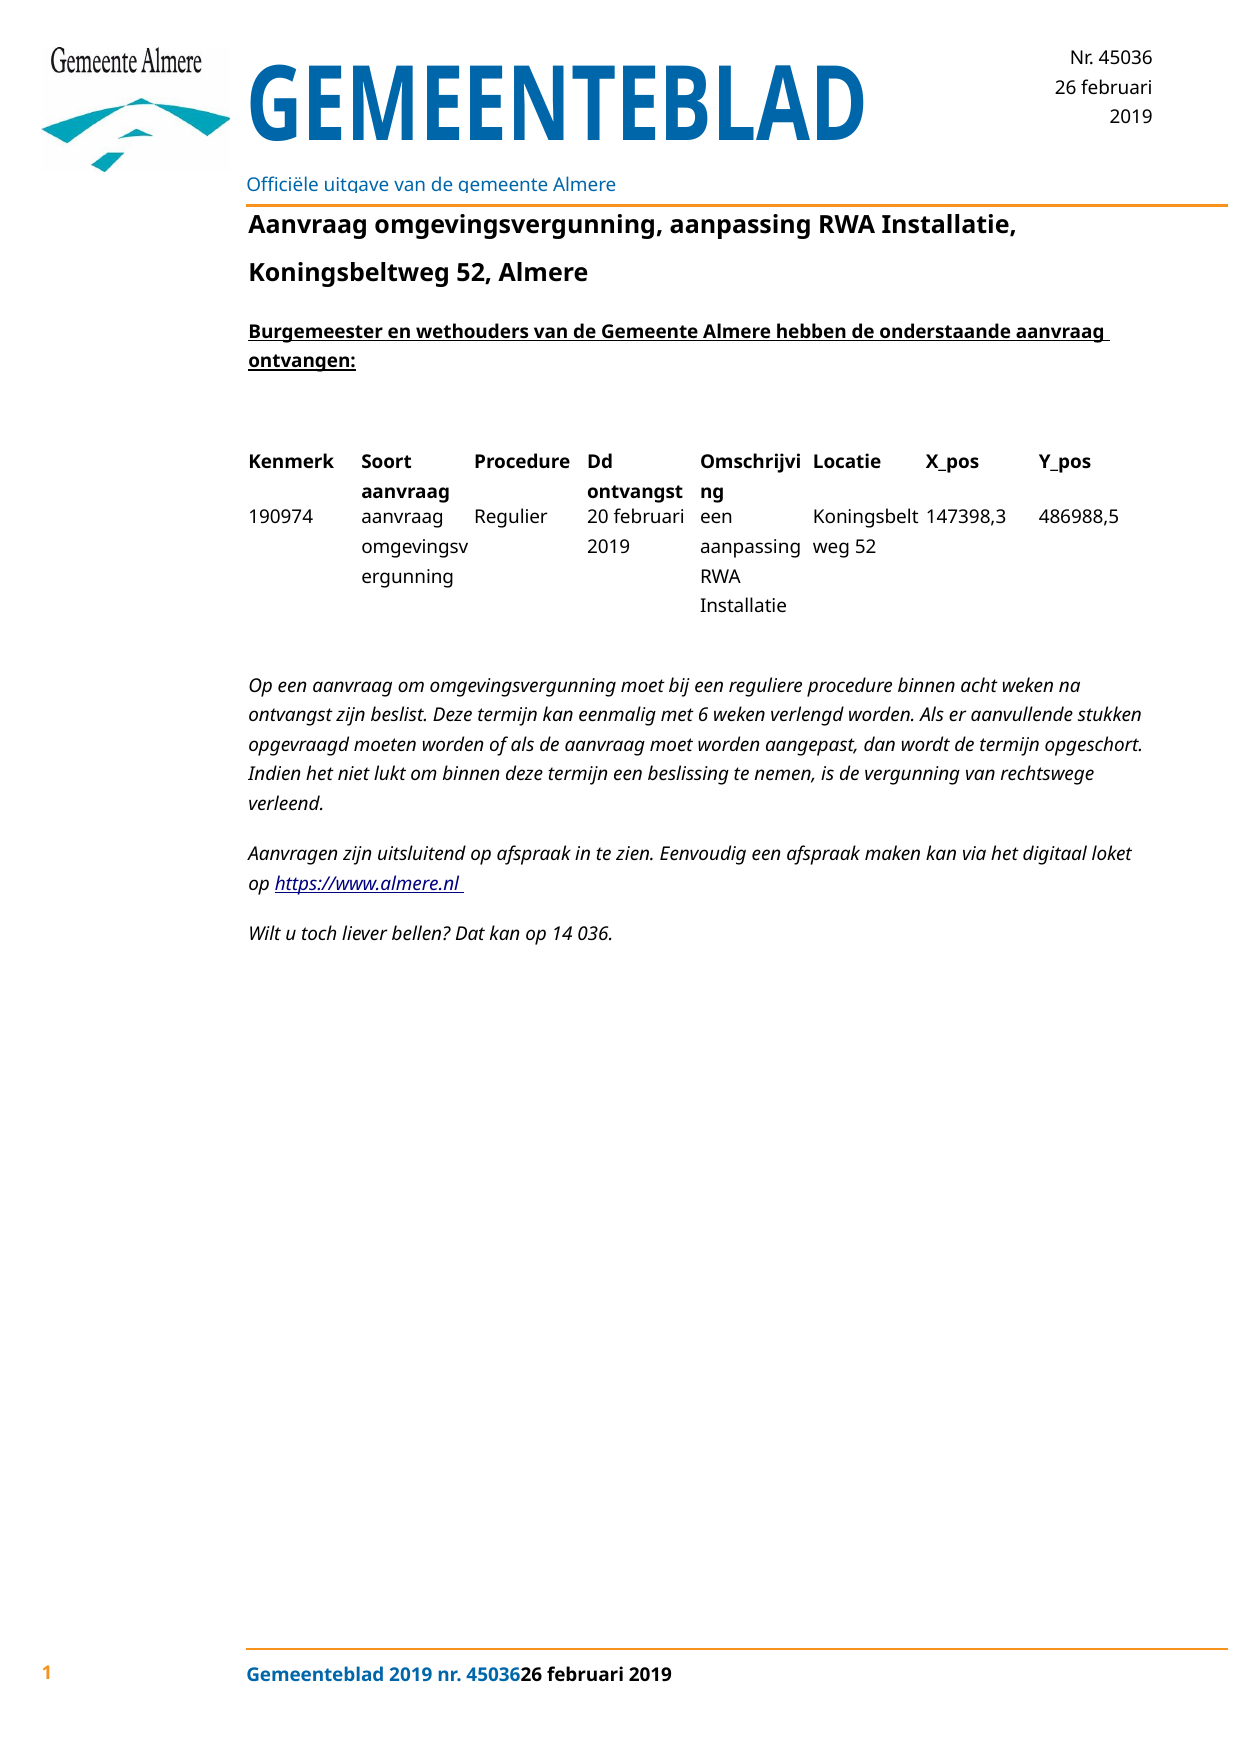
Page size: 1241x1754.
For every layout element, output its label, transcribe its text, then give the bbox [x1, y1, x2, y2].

table_cell Koningsbeltweg 52 [813, 504, 926, 618]
table_cell Regulier [474, 504, 587, 618]
table_cell 486988,5 [1039, 504, 1152, 618]
table_cell 147398,3 [926, 504, 1038, 618]
text Aanvragen zijn uitsluitend op afspraak in te zien. Eenvoudig een afspraak maken kan via het digitaal loket op https://www.almere.nl [248, 841, 1152, 896]
table_header Omschrijving [700, 449, 813, 504]
picture [41, 47, 231, 172]
table_cell 20 februari 2019 [587, 504, 700, 618]
table_header Procedure [474, 449, 587, 504]
table_header Dd ontvangst [587, 449, 700, 504]
table_header Soort aanvraag [361, 449, 474, 504]
text Burgemeester en wethouders van de Gemeente Almere hebben de onderstaande aanvraag ontvangen: [248, 318, 1152, 373]
text Op een aanvraag om omgevingsvergunning moet bij een reguliere procedure binnen acht weken na ontvangst zijn beslist. Deze termijn kan eenmalig met 6 weken verlengd worden. Als er aanvullende stukken opgevraagd moeten worden of als de aanvraag moet worden aangepast, dan wordt de termijn opgeschort. Indien het niet lukt om binnen deze termijn een beslissing te nemen, is de vergunning van rechtswege verleend. [248, 672, 1152, 816]
table_cell 190974 [248, 504, 361, 618]
table_header Locatie [813, 449, 926, 504]
table_header X_pos [926, 449, 1038, 504]
table_header Y_pos [1039, 449, 1152, 504]
table_cell een aanpassing RWA Installatie [700, 504, 813, 618]
text Wilt u toch liever bellen? Dat kan op 14 036. [248, 921, 1152, 946]
text Aanvraag omgevingsvergunning, aanpassing RWA Installatie, Koningsbeltweg 52, Almere [248, 207, 1152, 288]
table_cell aanvraag omgevingsvergunning [361, 504, 474, 618]
table_header Kenmerk [248, 449, 361, 504]
